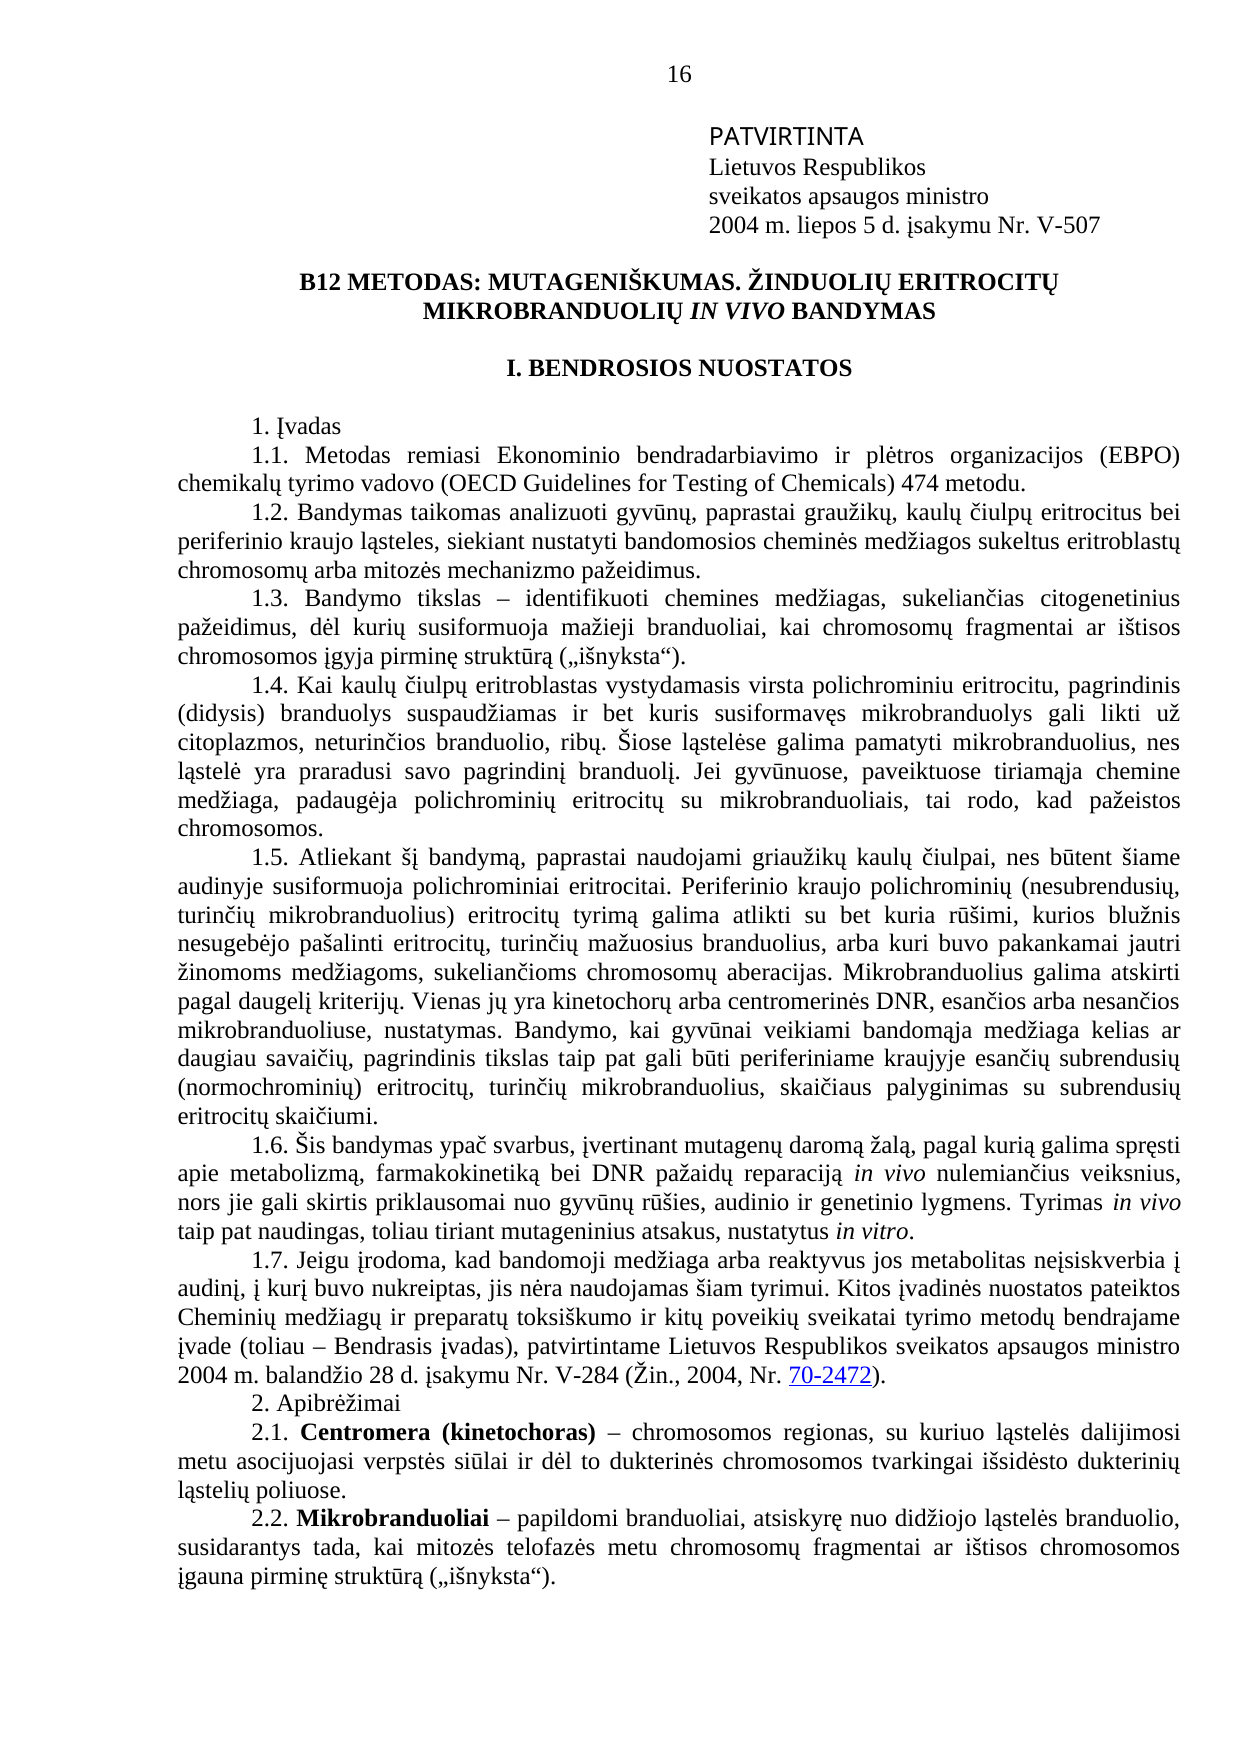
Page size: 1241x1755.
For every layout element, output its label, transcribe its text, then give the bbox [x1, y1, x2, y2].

text 1.5. Atliekant šį bandymą, paprastai naudojami griaužikų kaulų čiulpai, nes būtent šiame audinyje susiformuoja polichrominiai eritrocitai. Periferinio kraujo polichrominių (nesubrendusių, turinčių mikrobranduolius) eritrocitų tyrimą galima atlikti su bet kuria rūšimi, kurios blužnis nesugebėjo pašalinti eritrocitų, turinčių mažuosius branduolius, arba kuri buvo pakankamai jautri žinomoms medžiagoms, sukeliančioms chromosomų aberacijas. Mikrobranduolius galima atskirti pagal daugelį kriterijų. Vienas jų yra kinetochorų arba centromerinės DNR, esančios arba nesančios mikrobranduoliuse, nustatymas. Bandymo, kai gyvūnai veikiami bandomąja medžiaga kelias ar daugiau savaičių, pagrindinis tikslas taip pat gali būti periferiniame kraujyje esančių subrendusių (normochrominių) eritrocitų, turinčių mikrobranduolius, skaičiaus palyginimas su subrendusių eritrocitų skaičiumi. [177, 842, 1181, 1130]
text 1.7. Jeigu įrodoma, kad bandomoji medžiaga arba reaktyvus jos metabolitas neįsiskverbia į audinį, į kurį buvo nukreiptas, jis nėra naudojamas šiam tyrimui. Kitos įvadinės nuostatos pateiktos Cheminių medžiagų ir preparatų toksiškumo ir kitų poveikių sveikatai tyrimo metodų bendrajame įvade (toliau – Bendrasis įvadas), patvirtintame Lietuvos Respublikos sveikatos apsaugos ministro 2004 m. balandžio 28 d. įsakymu Nr. V-284 (Žin., 2004, Nr. 70-2472). [177, 1245, 1181, 1388]
text Lietuvos Respublikos [177, 152, 1181, 181]
text mikrobranduolių In vivo bandymas [177, 296, 1181, 325]
text B12 metodas: MUTAGENIŠKUMAS. ŽINDUOLIŲ eritrocitų [177, 267, 1181, 296]
text 1.4. Kai kaulų čiulpų eritroblastas vystydamasis virsta polichrominiu eritrocitu, pagrindinis (didysis) branduolys suspaudžiamas ir bet kuris susiformavęs mikrobranduolys gali likti už citoplazmos, neturinčios branduolio, ribų. Šiose ląstelėse galima pamatyti mikrobranduolius, nes ląstelė yra praradusi savo pagrindinį branduolį. Jei gyvūnuose, paveiktuose tiriamąja chemine medžiaga, padaugėja polichrominių eritrocitų su mikrobranduoliais, tai rodo, kad pažeistos chromosomos. [177, 670, 1181, 842]
text 2.1. Centromera (kinetochoras) – chromosomos regionas, su kuriuo ląstelės dalijimosi metu asocijuojasi verpstės siūlai ir dėl to dukterinės chromosomos tvarkingai išsidėsto dukterinių ląstelių poliuose. [177, 1417, 1181, 1503]
text 1. Įvadas [177, 411, 1181, 440]
text 2.2. Mikrobranduoliai – papildomi branduoliai, atsiskyrę nuo didžiojo ląstelės branduolio, susidarantys tada, kai mitozės telofazės metu chromosomų fragmentai ar ištisos chromosomos įgauna pirminę struktūrą („išnyksta“). [177, 1503, 1181, 1590]
text PATVIRTINTA [177, 118, 1181, 152]
text 2004 m. liepos 5 d. įsakymu Nr. V-507 [177, 210, 1181, 238]
text 1.1. Metodas remiasi Ekonominio bendradarbiavimo ir plėtros organizacijos (EBPO) chemikalų tyrimo vadovo (OECD Guidelines for Testing of Chemicals) 474 metodu. [177, 440, 1181, 497]
text 1.2. Bandymas taikomas analizuoti gyvūnų, paprastai graužikų, kaulų čiulpų eritrocitus bei periferinio kraujo ląsteles, siekiant nustatyti bandomosios cheminės medžiagos sukeltus eritroblastų chromosomų arba mitozės mechanizmo pažeidimus. [177, 497, 1181, 583]
text 1.3. Bandymo tikslas – identifikuoti chemines medžiagas, sukeliančias citogenetinius pažeidimus, dėl kurių susiformuoja mažieji branduoliai, kai chromosomų fragmentai ar ištisos chromosomos įgyja pirminę struktūrą („išnyksta“). [177, 583, 1181, 670]
text 2. Apibrėžimai [177, 1388, 1181, 1417]
text I. BENDROSIOS NUOSTATOS [177, 353, 1181, 382]
text sveikatos apsaugos ministro [177, 181, 1181, 210]
text 1.6. Šis bandymas ypač svarbus, įvertinant mutagenų daromą žalą, pagal kurią galima spręsti apie metabolizmą, farmakokinetiką bei DNR pažaidų reparaciją in vivo nulemiančius veiksnius, nors jie gali skirtis priklausomai nuo gyvūnų rūšies, audinio ir genetinio lygmens. Tyrimas in vivo taip pat naudingas, toliau tiriant mutageninius atsakus, nustatytus in vitro. [177, 1130, 1181, 1245]
